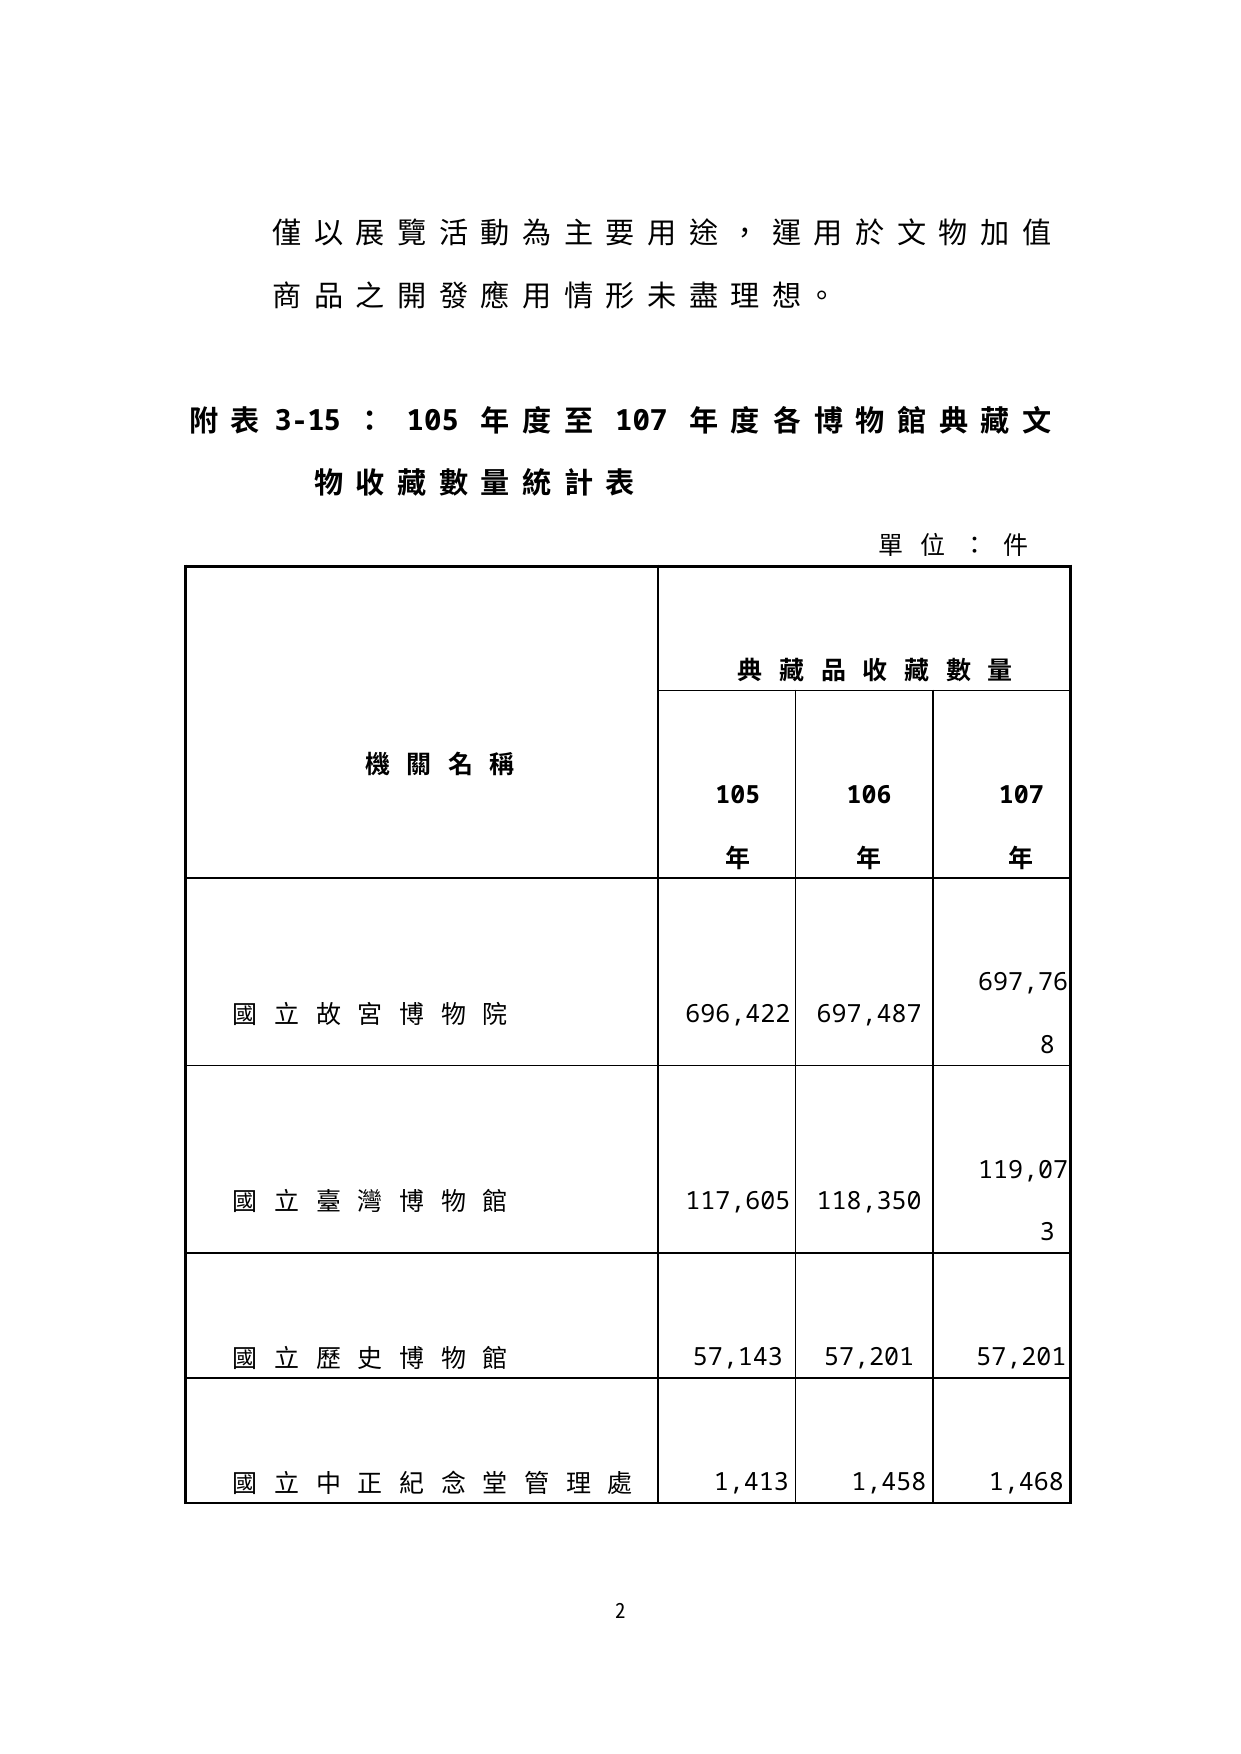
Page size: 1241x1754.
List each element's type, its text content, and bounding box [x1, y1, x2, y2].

table_cell 1,458 [796, 1379, 932, 1502]
table_cell 106年 [796, 691, 932, 877]
table_cell 國立歷史博物館 [187, 1254, 657, 1377]
text 單位：件 [218, 502, 1038, 564]
table_cell 1,413 [659, 1379, 795, 1502]
table_cell 117,605 [659, 1066, 795, 1252]
table_cell 697,768 [934, 879, 1069, 1064]
table_header 典藏品收藏數量 [659, 568, 1069, 689]
table_cell 118,350 [796, 1066, 932, 1252]
table_cell 國立故宮博物院 [187, 879, 657, 1064]
table_cell 107年 [934, 691, 1069, 877]
table_cell 國立中正紀念堂管理處 [187, 1379, 657, 1502]
table_cell 105年 [659, 691, 795, 877]
text 僅以展覽活動為主要用途，運用於文物加值商品之開發應用情形未盡理想。 [242, 189, 1058, 314]
table_cell 119,073 [934, 1066, 1069, 1252]
table_header 機關名稱 [187, 568, 657, 877]
table_cell 697,487 [796, 879, 932, 1064]
table_cell 國立臺灣博物館 [187, 1066, 657, 1252]
table_cell 1,468 [934, 1379, 1069, 1502]
table_cell 696,422 [659, 879, 795, 1064]
table_cell 57,201 [934, 1254, 1069, 1377]
table_cell 57,143 [659, 1254, 795, 1377]
table_cell 57,201 [796, 1254, 932, 1377]
text 附表3-15：105年度至107年度各博物館典藏文物收藏數量統計表 [183, 377, 1073, 502]
